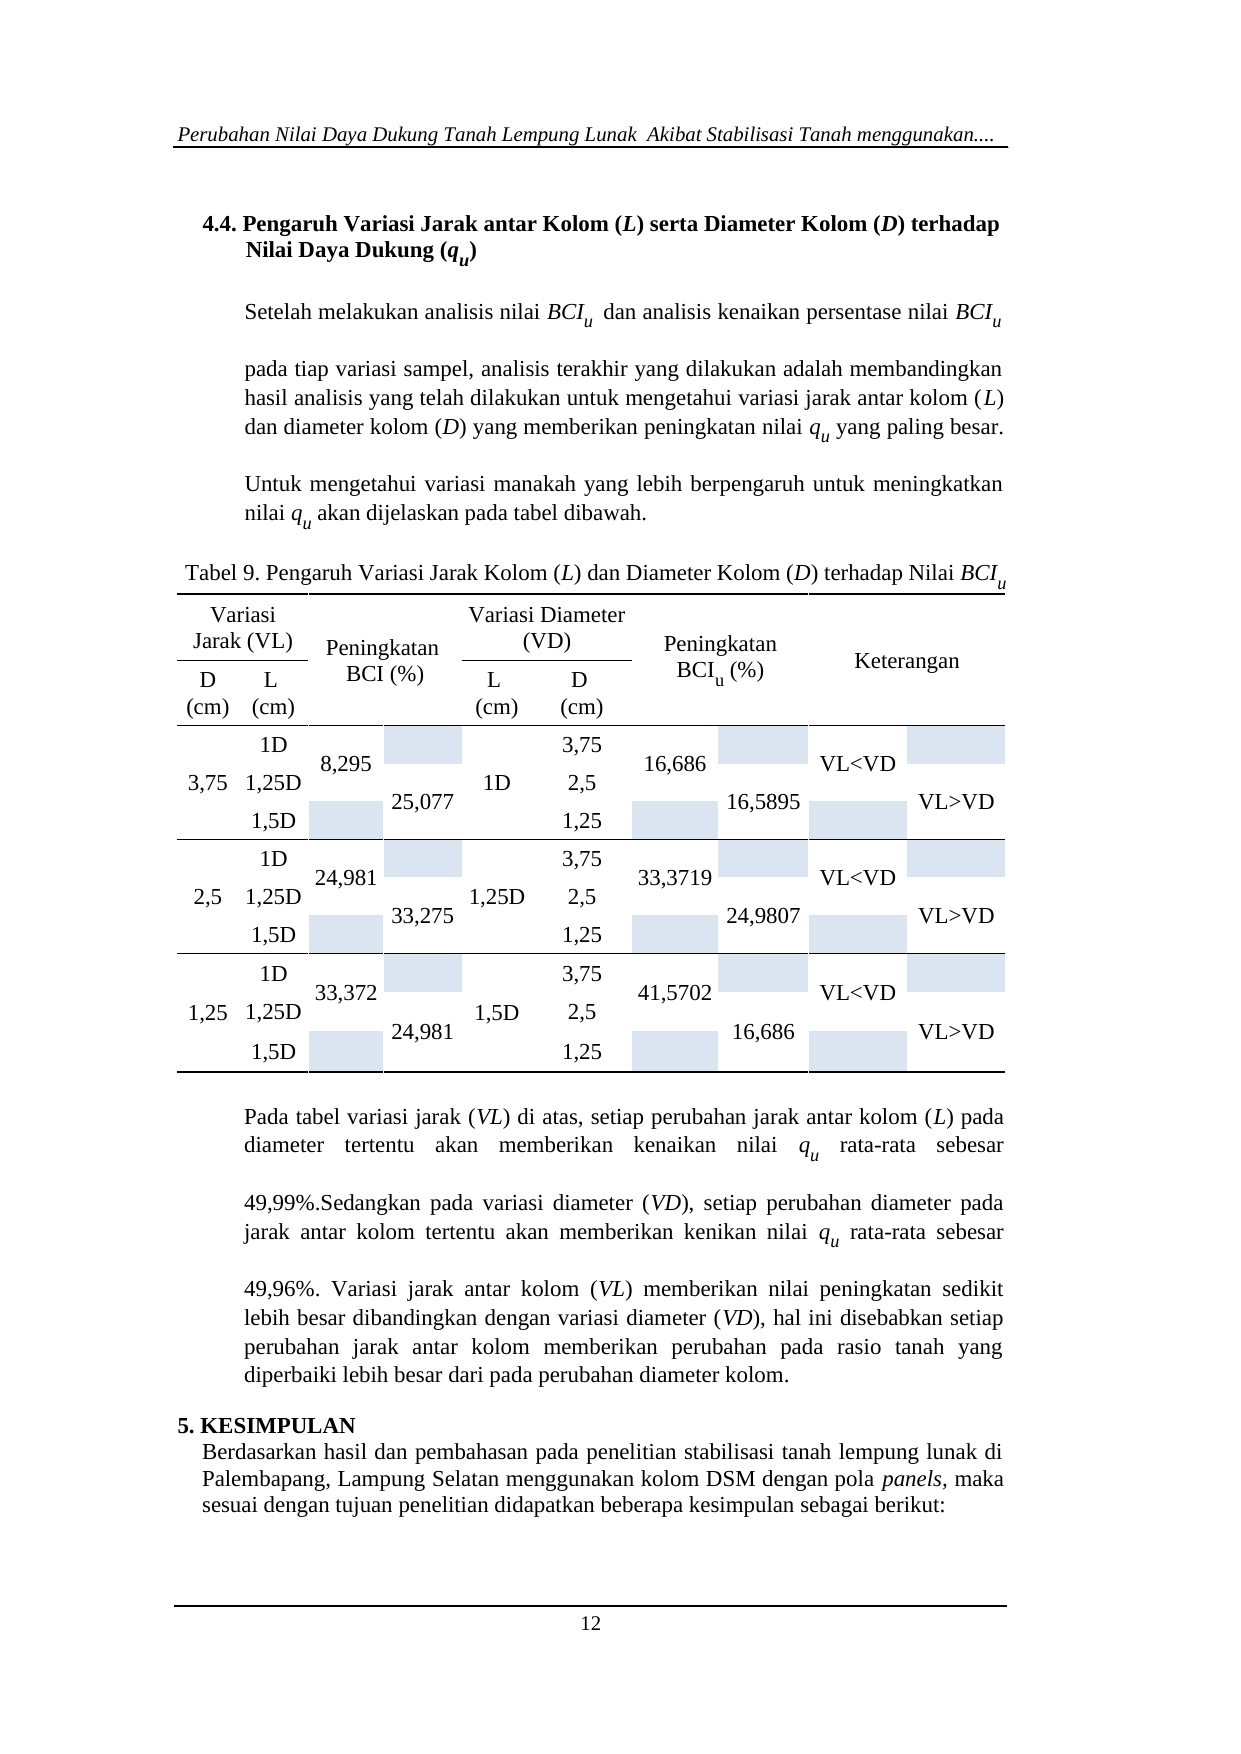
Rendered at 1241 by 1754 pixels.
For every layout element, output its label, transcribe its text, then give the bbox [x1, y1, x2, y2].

table_cell 1,25D [238, 877, 308, 915]
table_cell 1,25D [238, 992, 308, 1031]
table_cell D (cm) [532, 661, 632, 725]
table_cell 3,75 [532, 840, 632, 877]
table_cell 1,25 [177, 954, 238, 1071]
table_cell 1,5D [238, 1031, 308, 1071]
table_cell [632, 801, 718, 839]
table_cell 16,686 [632, 726, 718, 801]
table_cell [809, 915, 907, 953]
table_cell 25,077 [384, 764, 462, 839]
table_cell 1D [462, 726, 532, 839]
table_cell [309, 801, 383, 839]
table_cell 2,5 [532, 877, 632, 915]
table_cell [718, 840, 808, 877]
table_cell [907, 954, 1005, 992]
table_cell 1,25 [532, 915, 632, 953]
table_cell 1D [238, 954, 308, 992]
list 5. KESIMPULAN [177, 1412, 1004, 1438]
table_cell [309, 915, 383, 953]
table_cell 16,5895 [718, 764, 808, 839]
table_cell 16,686 [718, 992, 808, 1071]
table_cell [309, 1031, 383, 1071]
table_header Peningkatan BCIu (%) [632, 595, 808, 725]
table_cell 1D [238, 726, 308, 764]
table_cell 1,25D [462, 840, 532, 953]
table_header Variasi Jarak (VL) [177, 595, 308, 659]
table_cell [384, 840, 462, 877]
table_cell 33,372 [309, 954, 383, 1031]
table_cell [718, 726, 808, 764]
table_cell VL>VD [907, 877, 1005, 953]
table_cell [632, 1031, 718, 1071]
table_cell 24,981 [384, 992, 462, 1071]
table_cell 24,9807 [718, 877, 808, 953]
text Pada tabel variasi jarak (VL) di atas, setiap perubahan jarak antar kolom (L) pada diameter tertentu akan memberikan kenaikan nilai qu rata-rata sebesar 49,99%.Sedangkan pada variasi diameter (VD), setiap perubahan diameter pada jarak antar kolom tertentu akan memberikan kenikan nilai qu rata-rata sebesar 49,96%. Variasi jarak antar kolom (VL) memberikan nilai peningkatan sedikit lebih besar dibandingkan dengan variasi diameter (VD), hal ini disebabkan setiap perubahan jarak antar kolom memberikan perubahan pada rasio tanah yang diperbaiki lebih besar dari pada perubahan diameter kolom. [244, 1098, 1004, 1388]
table_cell L (cm) [462, 661, 532, 725]
table_cell VL<VD [809, 726, 907, 801]
table_cell VL>VD [907, 764, 1005, 839]
table_cell VL<VD [809, 840, 907, 915]
table_cell [809, 1031, 907, 1071]
table_cell 1,25 [532, 1031, 632, 1071]
text Tabel 9. Pengaruh Variasi Jarak Kolom (L) dan Diameter Kolom (D) terhadap Nilai BCIu [116, 559, 1082, 593]
table_cell 2,5 [532, 992, 632, 1031]
table_cell 1,5D [462, 954, 532, 1071]
text 4.4. Pengaruh Variasi Jarak antar Kolom (L) serta Diameter Kolom (D) terhadap Nilai Daya Dukung (qu) [202, 209, 1004, 270]
table_cell [384, 954, 462, 992]
table_header Peningkatan BCI (%) [309, 595, 462, 725]
table_cell 41,5702 [632, 954, 718, 1031]
table_cell 2,5 [177, 840, 238, 953]
list Berdasarkan hasil dan pembahasan pada penelitian stabilisasi tanah lempung lunak di Palembapang, Lampung Selatan menggunakan kolom DSM dengan pola panels, maka sesuai dengan tujuan penelitian didapatkan beberapa kesimpulan sebagai berikut: [202, 1438, 1004, 1517]
table_cell L (cm) [238, 661, 308, 725]
table_cell D (cm) [177, 661, 238, 725]
table_header Keterangan [809, 595, 1005, 725]
table_cell 3,75 [532, 726, 632, 764]
text Setelah melakukan analisis nilai BCIu dan analisis kenaikan persentase nilai BCIu pada tiap variasi sampel, analisis terakhir yang dilakukan adalah membandingkan hasil analisis yang telah dilakukan untuk mengetahui variasi jarak antar kolom (L) dan diameter kolom (D) yang memberikan peningkatan nilai qu yang paling besar. Untuk mengetahui variasi manakah yang lebih berpengaruh untuk meningkatkan nilai qu akan dijelaskan pada tabel dibawah. [244, 270, 1004, 533]
table_cell [632, 915, 718, 953]
table_cell 24,981 [309, 840, 383, 915]
table_cell 1,5D [238, 801, 308, 839]
table_cell [809, 801, 907, 839]
table_cell 33,275 [384, 877, 462, 953]
table_cell 1,25D [238, 764, 308, 801]
table_cell 1,5D [238, 915, 308, 953]
table_cell 3,75 [532, 954, 632, 992]
table_cell 1D [238, 840, 308, 877]
table_cell [384, 726, 462, 764]
table_cell [907, 840, 1005, 877]
table_cell 1,25 [532, 801, 632, 839]
table_cell VL<VD [809, 954, 907, 1031]
table_cell [907, 726, 1005, 764]
table_cell 33,3719 [632, 840, 718, 915]
table_cell VL>VD [907, 992, 1005, 1071]
table_header Variasi Diameter (VD) [462, 595, 632, 659]
table_cell 8,295 [309, 726, 383, 801]
table_cell 2,5 [532, 764, 632, 801]
table_cell [718, 954, 808, 992]
table_cell 3,75 [177, 726, 238, 839]
